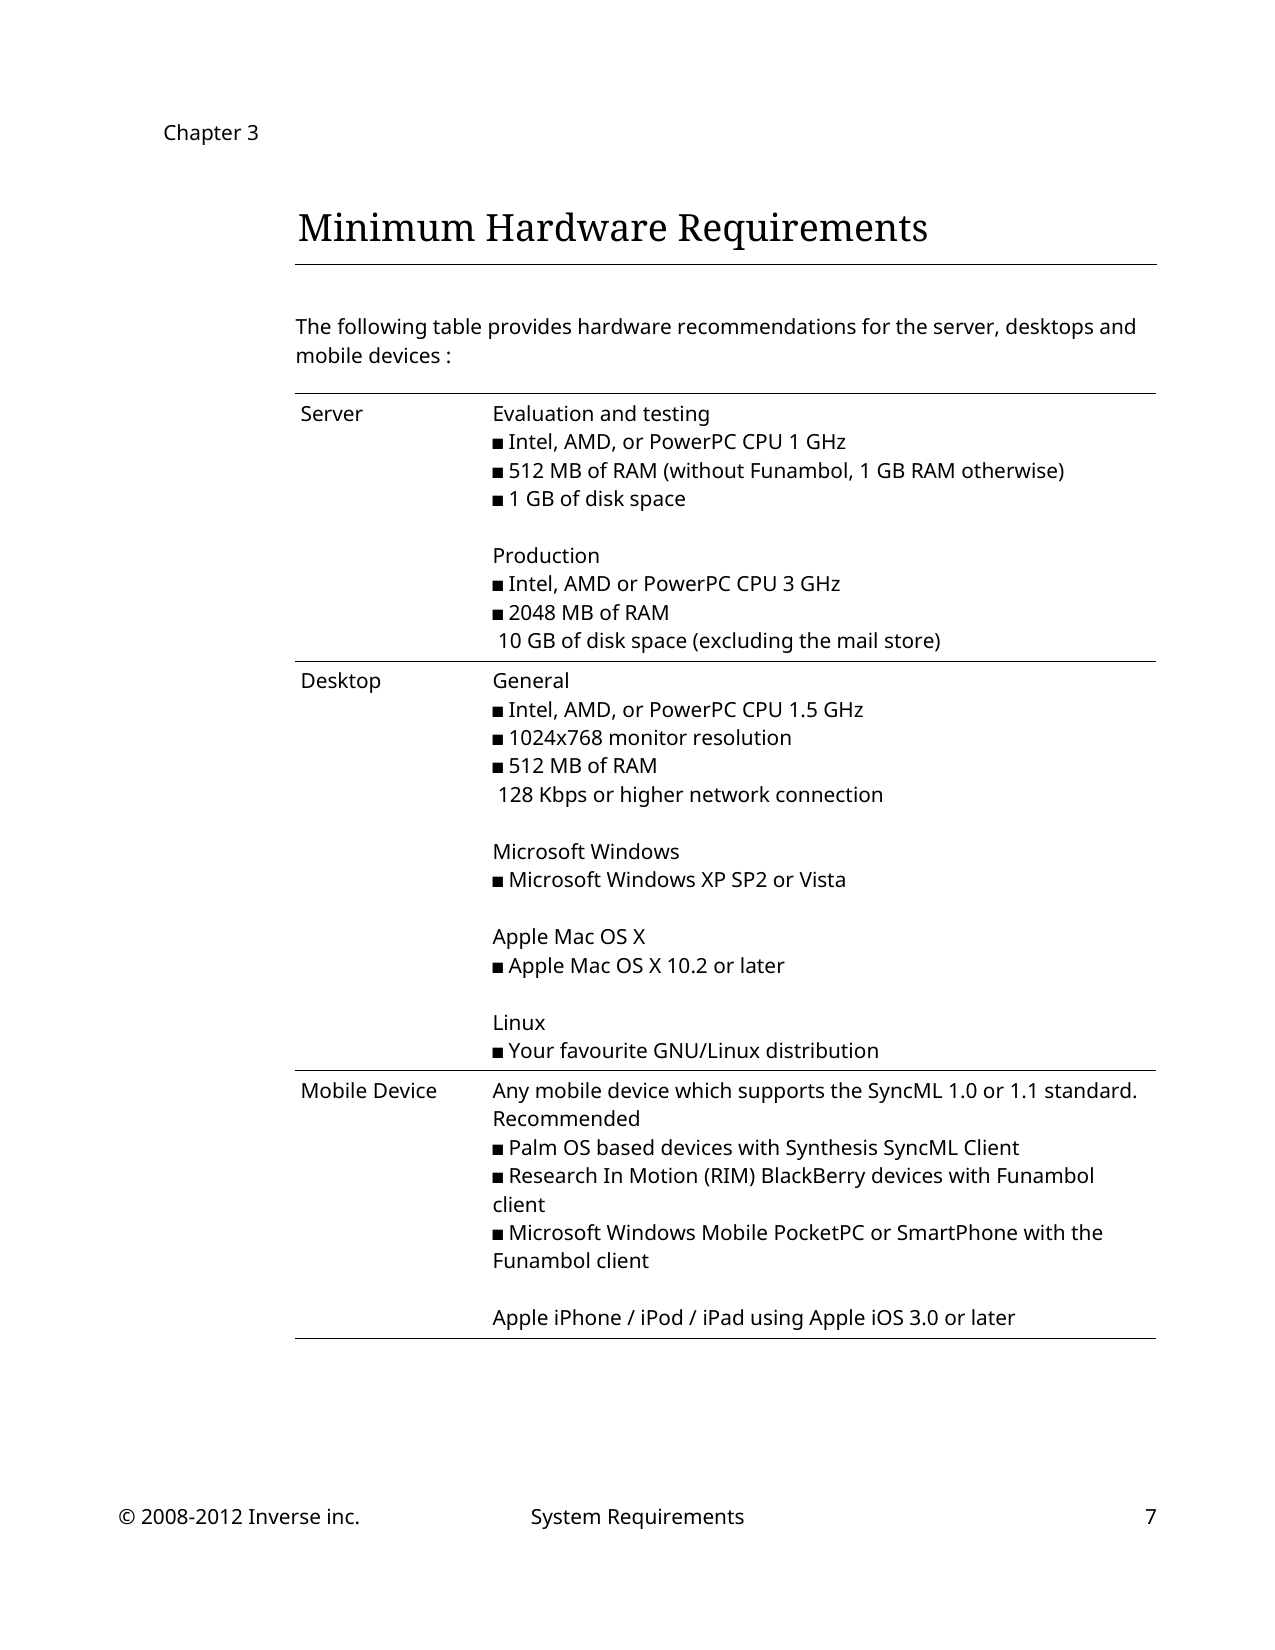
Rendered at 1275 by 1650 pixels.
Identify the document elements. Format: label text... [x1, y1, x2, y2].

table_header Server [295, 394, 487, 661]
table_cell Any mobile device which supports the SyncML 1.0 or 1.1 standard. Recommended Palm OS based devices with Synthesis SyncML Client Research In Motion (RIM) BlackBerry devices with Funambol client Microsoft Windows Mobile PocketPC or SmartPhone with the Funambol client Apple iPhone / iPod / iPad using Apple iOS 3.0 or later [487, 1071, 1156, 1338]
subtitle Minimum Hardware Requirements [295, 201, 1157, 264]
table_cell Mobile Device [295, 1071, 487, 1338]
text The following table provides hardware recommendations for the server, desktops and mobile devices : [295, 312, 1157, 369]
table_cell Desktop [295, 662, 487, 1070]
table_header Evaluation and testing Intel, AMD, or PowerPC CPU 1 GHz 512 MB of RAM (without Funambol, 1 GB RAM otherwise) 1 GB of disk space Production Intel, AMD or PowerPC CPU 3 GHz 2048 MB of RAM 10 GB of disk space (excluding the mail store) [487, 394, 1156, 661]
table_cell General Intel, AMD, or PowerPC CPU 1.5 GHz 1024x768 monitor resolution 512 MB of RAM 128 Kbps or higher network connection Microsoft Windows Microsoft Windows XP SP2 or Vista Apple Mac OS X Apple Mac OS X 10.2 or later Linux Your favourite GNU/Linux distribution [487, 662, 1156, 1070]
